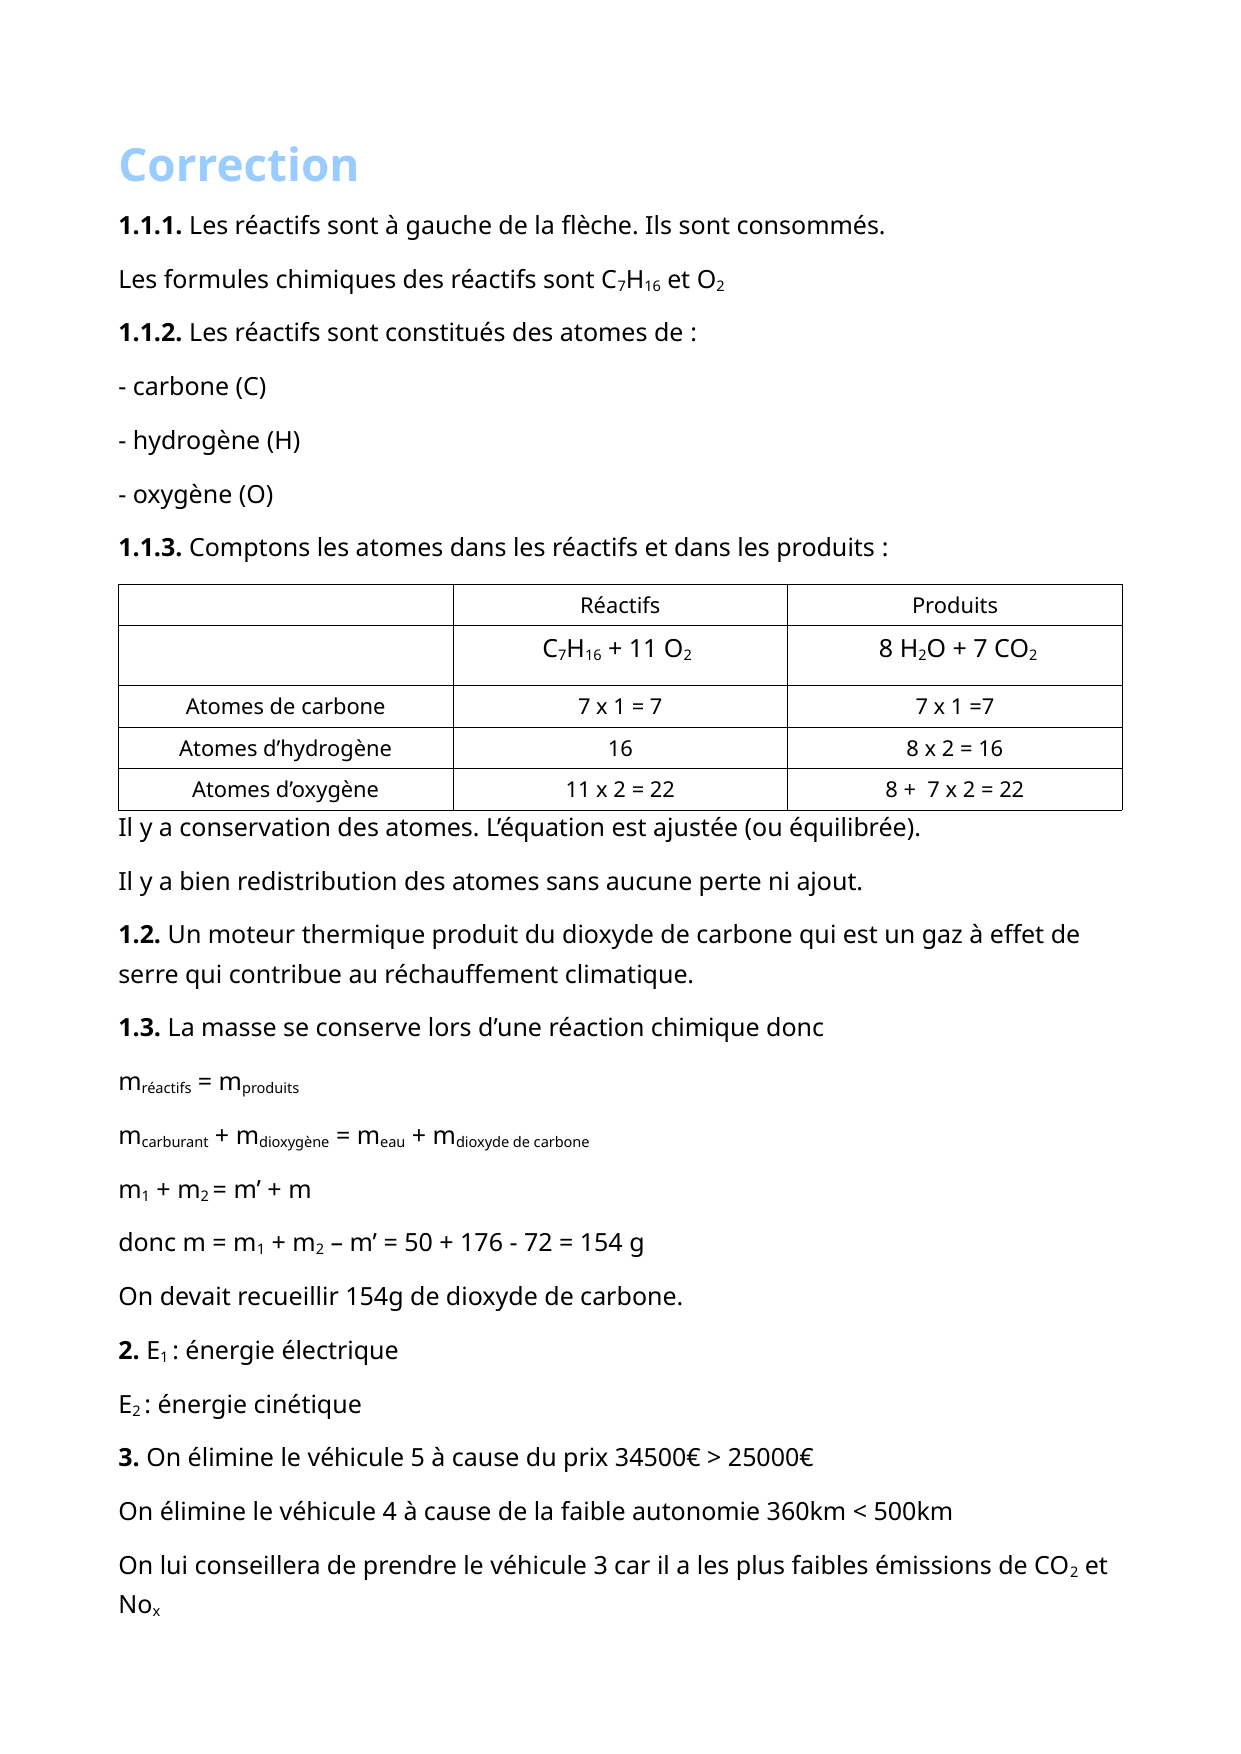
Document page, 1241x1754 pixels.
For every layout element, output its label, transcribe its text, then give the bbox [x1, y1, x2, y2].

table_cell Atomes d’oxygène [119, 769, 453, 809]
text 1.1.3. Comptons les atomes dans les réactifs et dans les produits : [118, 530, 1122, 564]
table_cell [119, 626, 453, 685]
text m1 + m2 = m’ + m [118, 1171, 1122, 1205]
table_cell Atomes d’hydrogène [119, 728, 453, 768]
table_cell 8 H2O + 7 CO2 [788, 626, 1122, 685]
text Il y a conservation des atomes. L’équation est ajustée (ou équilibrée). [118, 811, 1122, 844]
text 1.3. La masse se conserve lors d’une réaction chimique donc [118, 1010, 1122, 1044]
text On élimine le véhicule 4 à cause de la faible autonomie 360km < 500km [118, 1494, 1122, 1528]
table_cell Atomes de carbone [119, 686, 453, 727]
table_cell 7 x 1 =7 [788, 686, 1122, 727]
table_cell 8 + 7 x 2 = 22 [788, 769, 1122, 809]
table_header Réactifs [454, 585, 787, 625]
text 1.1.1. Les réactifs sont à gauche de la flèche. Ils sont consommés. [118, 208, 1122, 242]
text 1.1.2. Les réactifs sont constitués des atomes de : [118, 315, 1122, 349]
text mréactifs = mproduits [118, 1064, 1122, 1098]
table_cell 7 x 1 = 7 [454, 686, 787, 727]
text mcarburant + mdioxygène = meau + mdioxyde de carbone [118, 1117, 1122, 1152]
table_header [119, 585, 453, 625]
table_header Produits [788, 585, 1122, 625]
subtitle Correction [118, 133, 1122, 195]
table_cell 16 [454, 728, 787, 768]
text Il y a bien redistribution des atomes sans aucune perte ni ajout. [118, 863, 1122, 897]
text Les formules chimiques des réactifs sont C7H16 et O2 [118, 261, 1122, 295]
table_cell 11 x 2 = 22 [454, 769, 787, 809]
text On lui conseillera de prendre le véhicule 3 car il a les plus faibles émissions de CO2 et Nox [118, 1547, 1122, 1621]
text On devait recueillir 154g de dioxyde de carbone. [118, 1279, 1122, 1313]
text E2 : énergie cinétique [118, 1386, 1122, 1420]
text - hydrogène (H) [118, 423, 1122, 457]
text - oxygène (O) [118, 476, 1122, 510]
table_cell 8 x 2 = 16 [788, 728, 1122, 768]
text 1.2. Un moteur thermique produit du dioxyde de carbone qui est un gaz à effet de serre qui contribue au réchauffement climatique. [118, 917, 1122, 990]
text 2. E1 : énergie électrique [118, 1332, 1122, 1367]
text donc m = m1 + m2 – m’ = 50 + 176 - 72 = 154 g [118, 1225, 1122, 1259]
text - carbone (C) [118, 369, 1122, 403]
text 3. On élimine le véhicule 5 à cause du prix 34500€ > 25000€ [118, 1440, 1122, 1474]
table_cell C7H16 + 11 O2 [454, 626, 787, 685]
